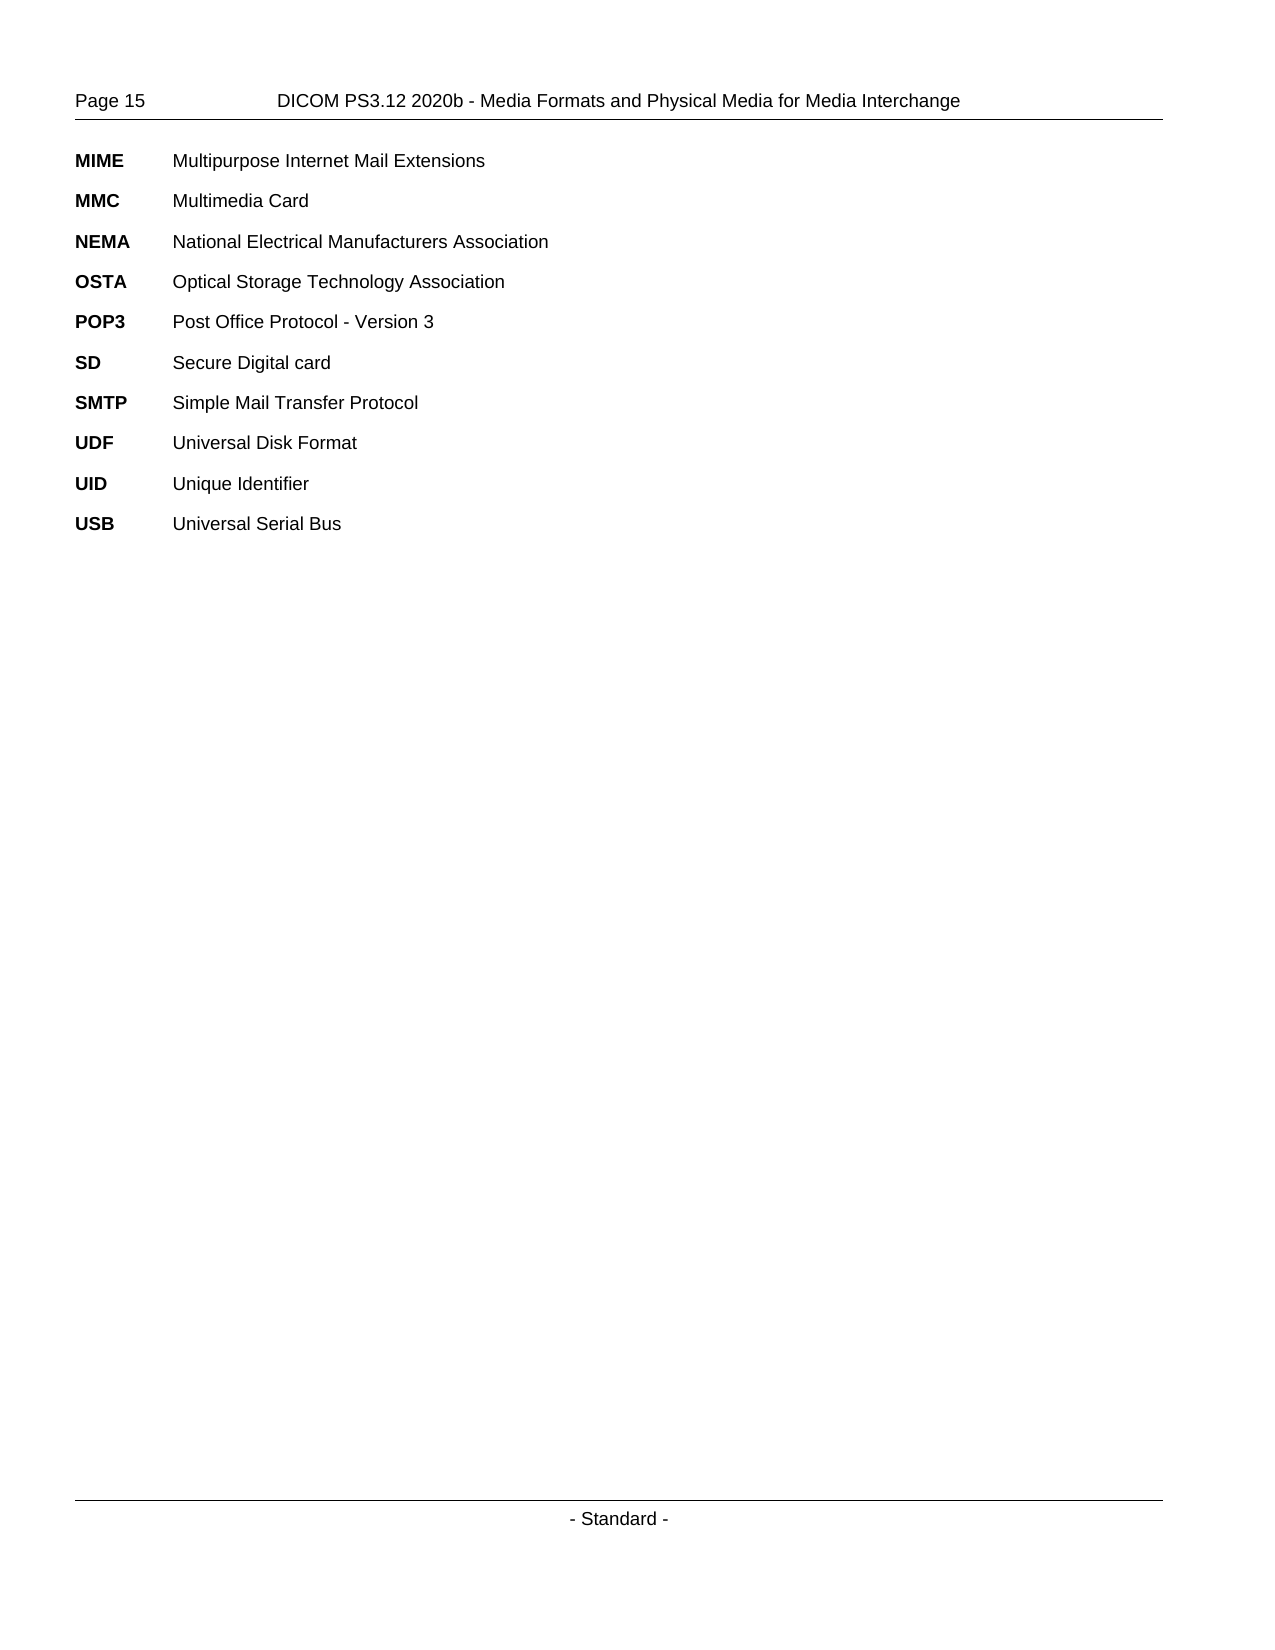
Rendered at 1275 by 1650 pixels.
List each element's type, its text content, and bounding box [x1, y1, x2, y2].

text USB Universal Serial Bus [75, 513, 1162, 534]
text SD Secure Digital card [75, 352, 1162, 373]
text MMC Multimedia Card [75, 190, 1162, 212]
text NEMA National Electrical Manufacturers Association [75, 231, 1162, 252]
text POP3 Post Office Protocol - Version 3 [75, 311, 1162, 333]
text MIME Multipurpose Internet Mail Extensions [75, 150, 1162, 172]
text SMTP Simple Mail Transfer Protocol [75, 392, 1162, 413]
text UID Unique Identifier [75, 472, 1162, 494]
text UDF Universal Disk Format [75, 432, 1162, 454]
text OSTA Optical Storage Technology Association [75, 271, 1162, 292]
